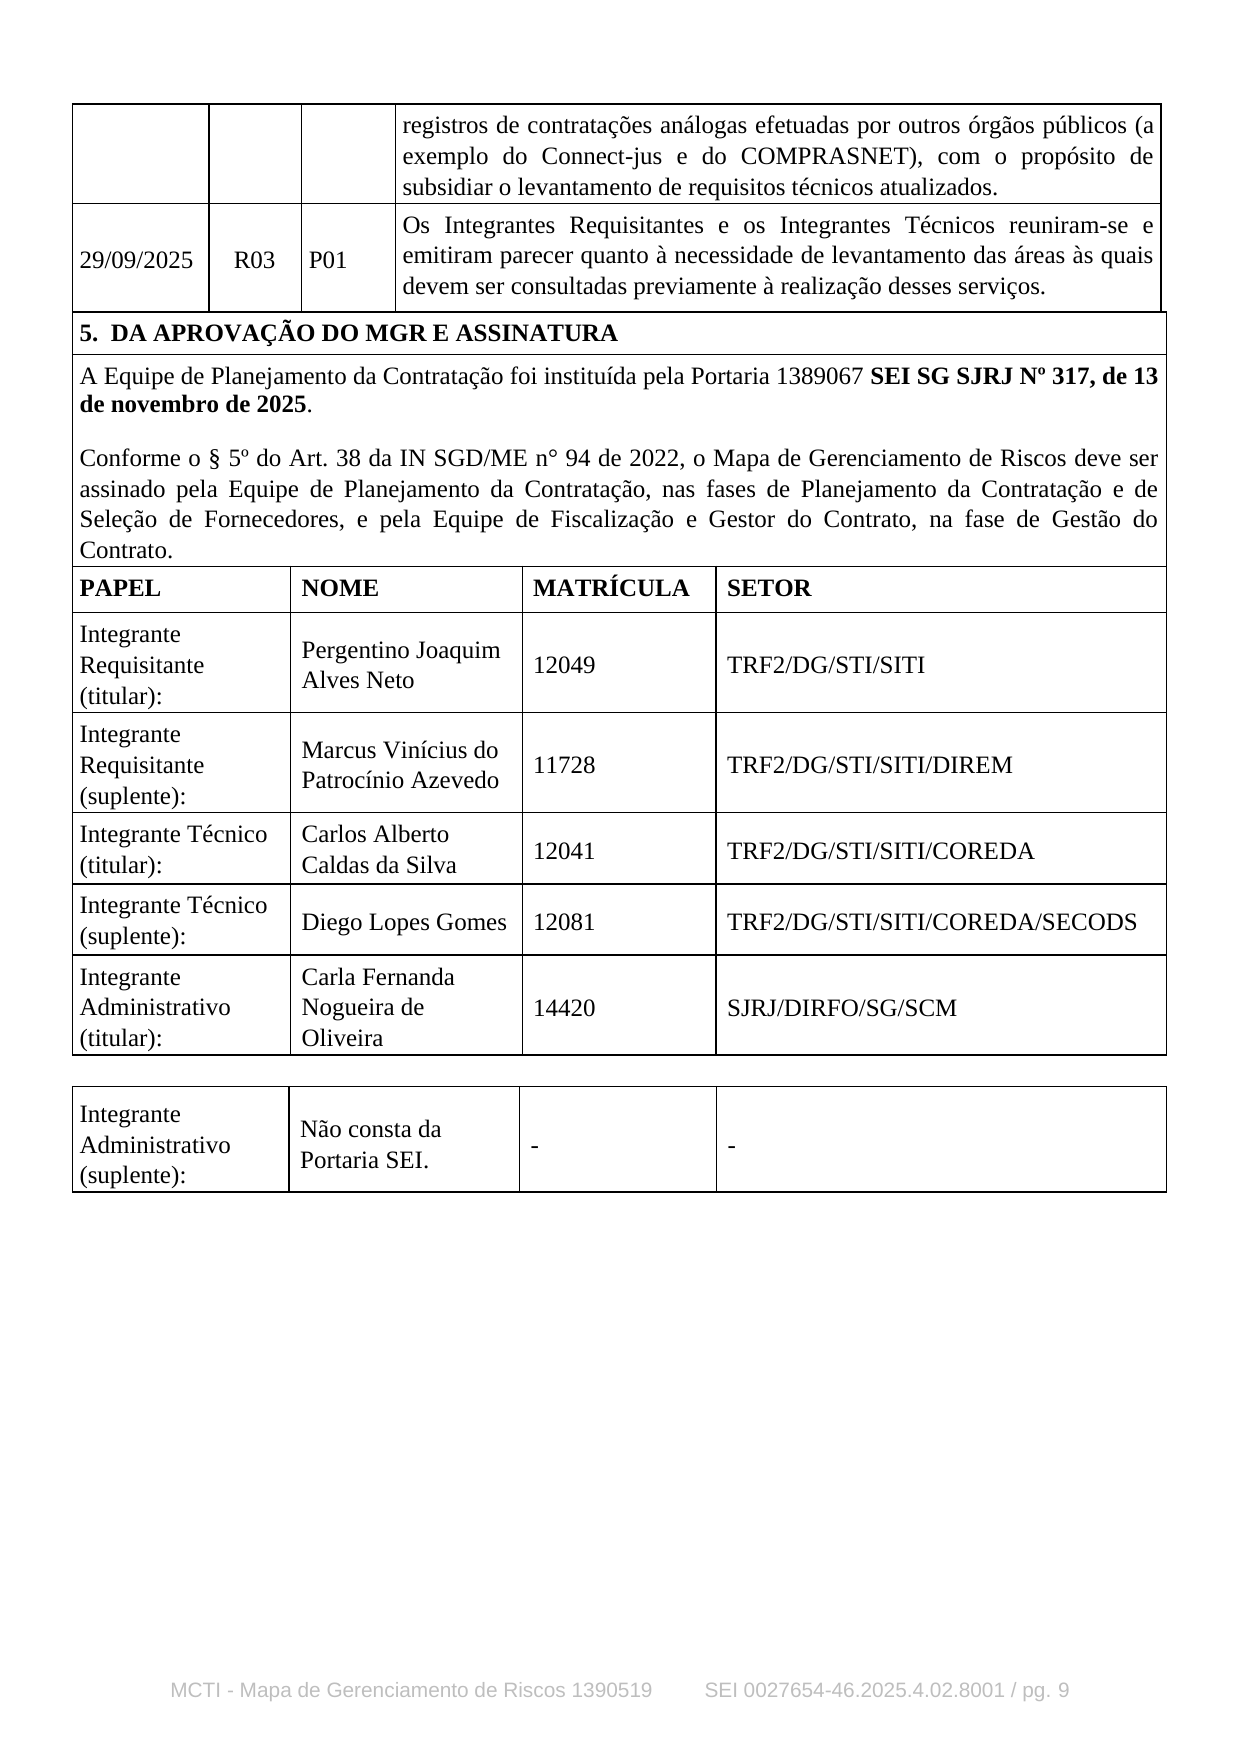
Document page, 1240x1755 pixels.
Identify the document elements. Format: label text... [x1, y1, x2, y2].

table_cell Integrante Técnico (titular): [73, 813, 290, 883]
table_cell Integrante Requisitante (suplente): [73, 713, 290, 812]
table_cell 12049 [523, 613, 715, 712]
table_cell Diego Lopes Gomes [291, 885, 522, 954]
table_cell TRF2/DG/STI/SITI [717, 613, 1166, 712]
table_cell R03 [210, 204, 301, 311]
table_header Integrante Administrativo (suplente): [73, 1087, 288, 1191]
table_cell [1162, 203, 1166, 311]
table_cell 11728 [523, 713, 715, 812]
table_cell TRF2/DG/STI/SITI/DIREM [717, 713, 1166, 812]
table_cell 12081 [523, 885, 715, 954]
table_cell SETOR [717, 567, 1166, 612]
table_cell Carla Fernanda Nogueira de Oliveira [291, 956, 522, 1054]
table_cell [210, 105, 301, 202]
table_cell 12041 [523, 813, 715, 883]
table_cell [73, 105, 208, 202]
table_cell Os Integrantes Requisitantes e os Integrantes Técnicos reuniram-se e emitiram parecer quanto à necessidade de levantamento das áreas às quais devem ser consultadas previamente à realização desses serviços. [396, 204, 1160, 311]
table_cell [1162, 103, 1166, 202]
table_cell 29/09/2025 [73, 204, 208, 311]
table_cell Carlos Alberto Caldas da Silva [291, 813, 522, 883]
table_cell Pergentino Joaquim Alves Neto [291, 613, 522, 712]
table_cell registros de contratações análogas efetuadas por outros órgãos públicos (a exemplo do Connect-jus e do COMPRASNET), com o propósito de subsidiar o levantamento de requisitos técnicos atualizados. [396, 105, 1160, 202]
table_cell 5. DA APROVAÇÃO DO MGR E ASSINATURA [73, 313, 1166, 353]
table_header Não consta da Portaria SEI. [290, 1087, 519, 1191]
table_cell A Equipe de Planejamento da Contratação foi instituída pela Portaria 1389067 SEI SG SJRJ Nº 317, de 13 de novembro de 2025. Conforme o § 5º do Art. 38 da IN SGD/ME n° 94 de 2022, o Mapa de Gerenciamento de Riscos deve ser assinado pela Equipe de Planejamento da Contratação, nas fases de Planejamento da Contratação e de Seleção de Fornecedores, e pela Equipe de Fiscalização e Gestor do Contrato, na fase de Gestão do Contrato. [73, 355, 1166, 566]
table_cell NOME [291, 567, 522, 612]
table_cell SJRJ/DIRFO/SG/SCM [717, 956, 1166, 1054]
table_cell TRF2/DG/STI/SITI/COREDA [717, 813, 1166, 883]
table_cell Integrante Administrativo (titular): [73, 956, 290, 1054]
table_header - [520, 1087, 716, 1191]
table_cell [302, 105, 395, 202]
table_cell PAPEL [73, 567, 290, 612]
table_cell P01 [302, 204, 395, 311]
table_cell 14420 [523, 956, 715, 1054]
table_cell Integrante Requisitante (titular): [73, 613, 290, 712]
table_cell Integrante Técnico (suplente): [73, 885, 290, 954]
table_cell Marcus Vinícius do Patrocínio Azevedo [291, 713, 522, 812]
table_cell MATRÍCULA [523, 567, 715, 612]
table_cell TRF2/DG/STI/SITI/COREDA/SECODS [717, 885, 1166, 954]
table_header - [717, 1087, 1166, 1191]
